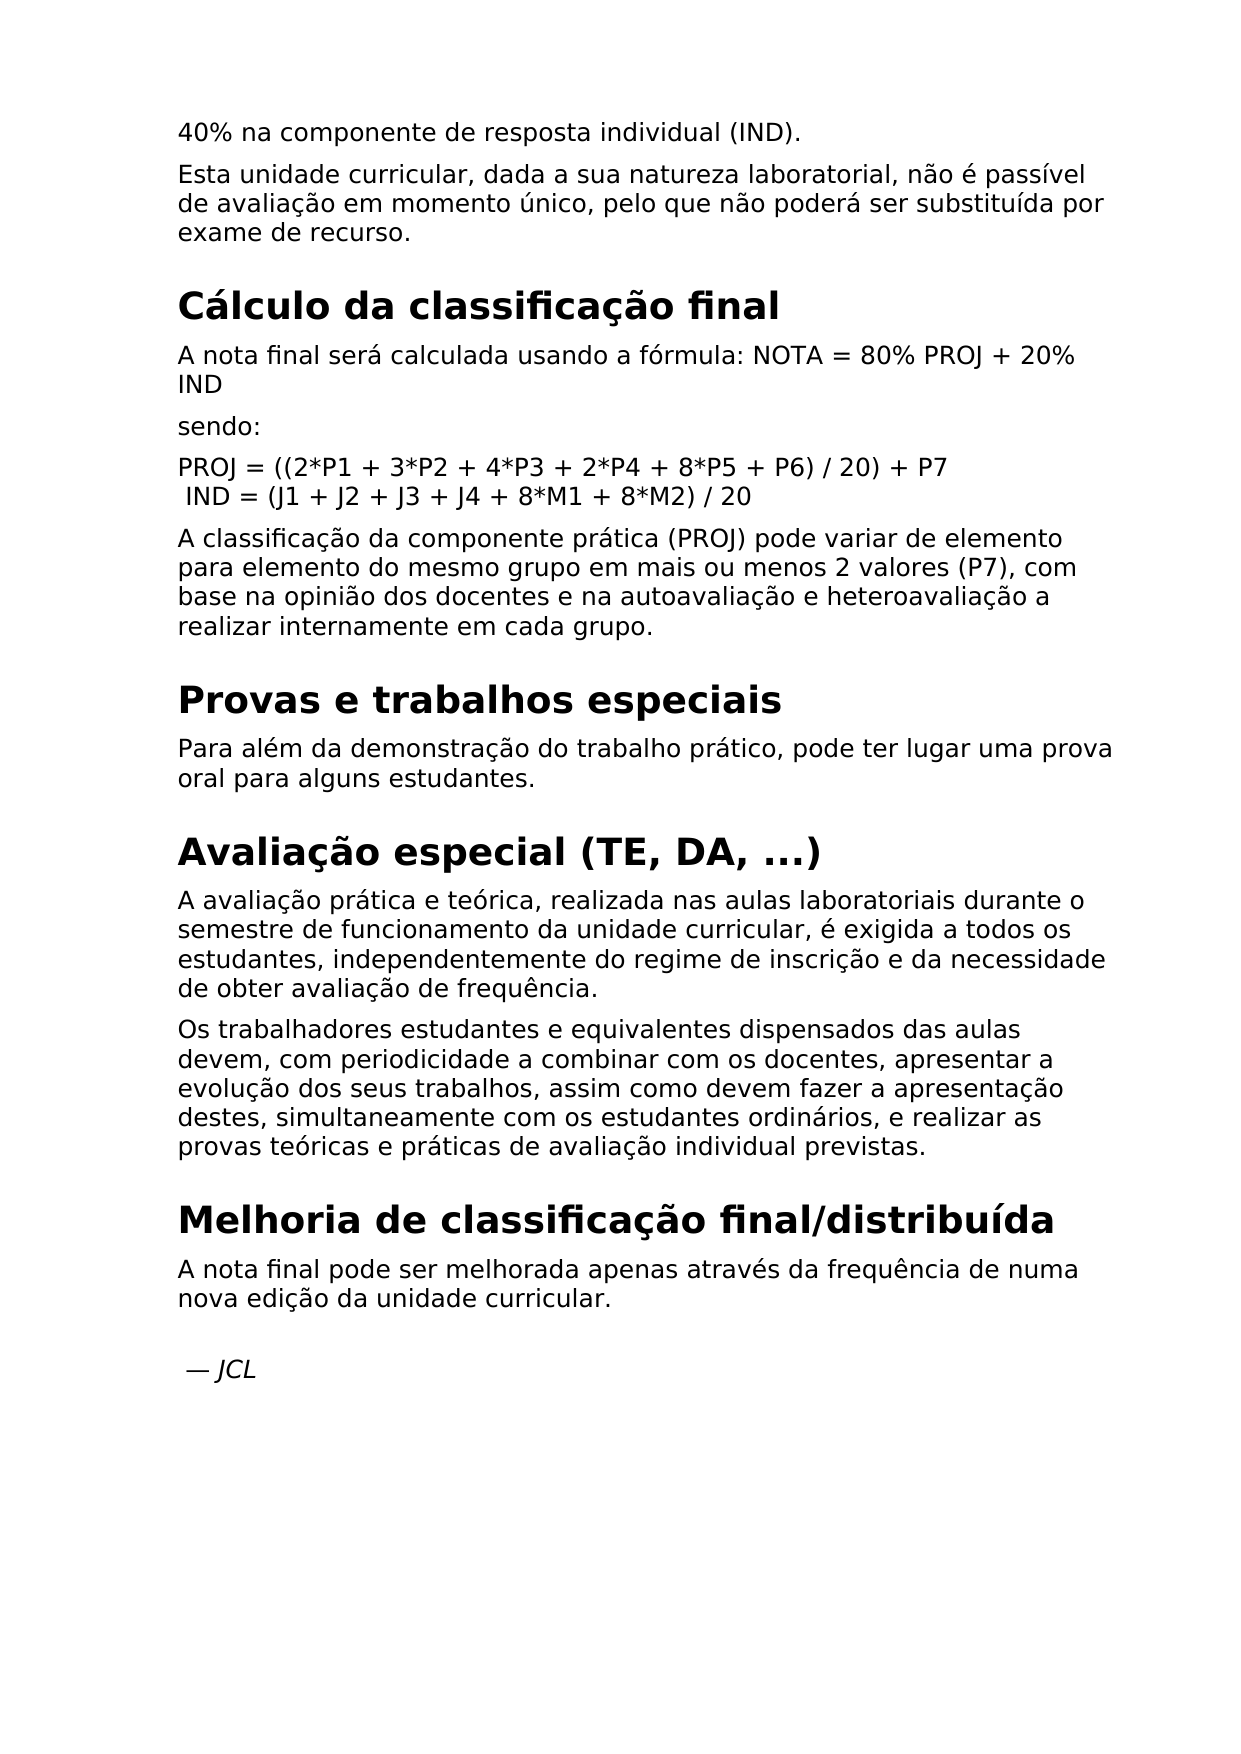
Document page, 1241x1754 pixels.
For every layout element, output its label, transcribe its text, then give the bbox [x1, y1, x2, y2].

text PROJ = ((2*P1 + 3*P2 + 4*P3 + 2*P4 + 8*P5 + P6) / 20) + P7 IND = (J1 + J2 + J3 + J4 + 8*M1 + 8*M2) / 20 [177, 453, 1122, 512]
text Os trabalhadores estudantes e equivalentes dispensados das aulas devem, com periodicidade a combinar com os docentes, apresentar a evolução dos seus trabalhos, assim como devem fazer a apresentação destes, simultaneamente com os estudantes ordinários, e realizar as provas teóricas e práticas de avaliação individual previstas. [177, 1016, 1122, 1162]
subtitle Avaliação especial (TE, DA, ...) [177, 830, 1122, 874]
text A avaliação prática e teórica, realizada nas aulas laboratoriais durante o semestre de funcionamento da unidade curricular, é exigida a todos os estudantes, independentemente do regime de inscrição e da necessidade de obter avaliação de frequência. [177, 887, 1122, 1003]
text A nota final pode ser melhorada apenas através da frequência de numa nova edição da unidade curricular. [177, 1255, 1122, 1313]
text 40% na componente de resposta individual (IND). [177, 118, 1122, 147]
text Esta unidade curricular, dada a sua natureza laboratorial, não é passível de avaliação em momento único, pelo que não poderá ser substituída por exame de recurso. [177, 160, 1122, 247]
subtitle Cálculo da classificação final [177, 285, 1122, 328]
text — JCL [177, 1326, 1122, 1384]
subtitle Melhoria de classificação final/distribuída [177, 1199, 1122, 1243]
subtitle Provas e trabalhos especiais [177, 678, 1122, 722]
text Para além da demonstração do trabalho prático, pode ter lugar uma prova oral para alguns estudantes. [177, 734, 1122, 793]
text A nota final será calculada usando a fórmula: NOTA = 80% PROJ + 20% IND [177, 341, 1122, 399]
text A classificação da componente prática (PROJ) pode variar de elemento para elemento do mesmo grupo em mais ou menos 2 valores (P7), com base na opinião dos docentes e na autoavaliação e heteroavaliação a realizar internamente em cada grupo. [177, 524, 1122, 641]
text sendo: [177, 412, 1122, 441]
